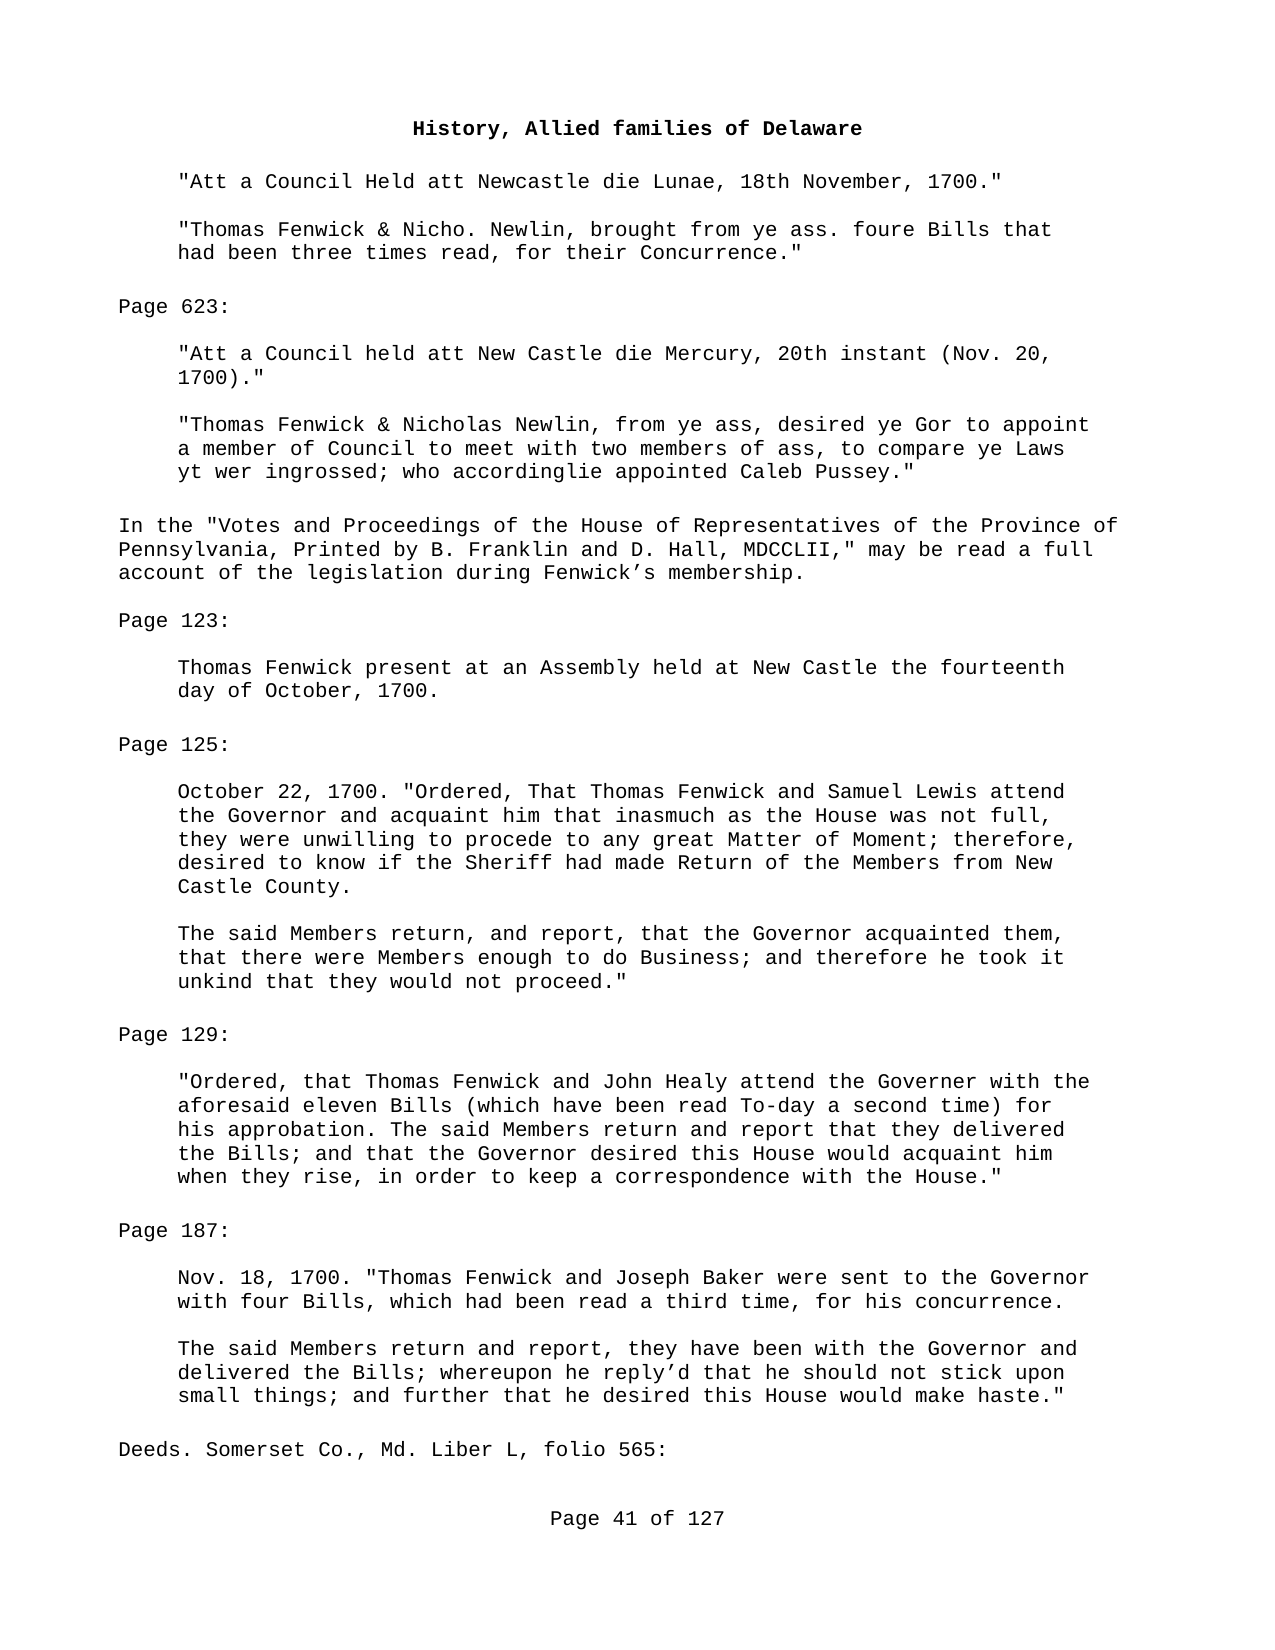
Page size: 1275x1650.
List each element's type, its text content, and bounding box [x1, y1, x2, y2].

text Page 123: [118, 609, 1157, 633]
text "Thomas Fenwick & Nicholas Newlin, from ye ass, desired ye Gor to appoint a member of Council to meet with two members of ass, to compare ye Laws yt wer ingrossed; who accordinglie appointed Caleb Pussey." [177, 414, 1098, 485]
text Page 623: [118, 296, 1157, 319]
text October 22, 1700. "Ordered, That Thomas Fenwick and Samuel Lewis attend the Governor and acquaint him that inasmuch as the House was not full, they were unwilling to procede to any great Matter of Moment; therefore, desired to know if the Sheriff had made Return of the Members from New Castle County. [177, 781, 1098, 900]
text Page 125: [118, 734, 1157, 758]
text "Att a Council held att New Castle die Mercury, 20th instant (Nov. 20, 1700)." [177, 343, 1098, 390]
text Thomas Fenwick present at an Assembly held at New Castle the fourteenth day of October, 1700. [177, 657, 1098, 704]
text Deeds. Somerset Co., Md. Liber L, folio 565: [118, 1439, 1157, 1463]
text "Att a Council Held att Newcastle die Lunae, 18th November, 1700." [177, 171, 1098, 195]
text Page 187: [118, 1220, 1157, 1243]
text The said Members return, and report, that the Governor acquainted them, that there were Members enough to do Business; and therefore he took it unkind that they would not proceed." [177, 923, 1098, 994]
text "Ordered, that Thomas Fenwick and John Healy attend the Governer with the aforesaid eleven Bills (which have been read To-day a second time) for his approbation. The said Members return and report that they delivered the Bills; and that the Governor desired this House would acquaint him when they rise, in order to keep a correspondence with the House." [177, 1072, 1098, 1190]
text Page 129: [118, 1024, 1157, 1048]
text The said Members return and report, they have been with the Governor and delivered the Bills; whereupon he reply’d that he should not stick upon small things; and further that he desired this House would make haste." [177, 1338, 1098, 1409]
text In the "Votes and Proceedings of the House of Representatives of the Province of Pennsylvania, Printed by B. Franklin and D. Hall, MDCCLII," may be read a full account of the legislation during Fenwick’s membership. [118, 515, 1157, 586]
text "Thomas Fenwick & Nicho. Newlin, brought from ye ass. foure Bills that had been three times read, for their Concurrence." [177, 218, 1098, 266]
text Nov. 18, 1700. "Thomas Fenwick and Joseph Baker were sent to the Governor with four Bills, which had been read a third time, for his concurrence. [177, 1267, 1098, 1314]
